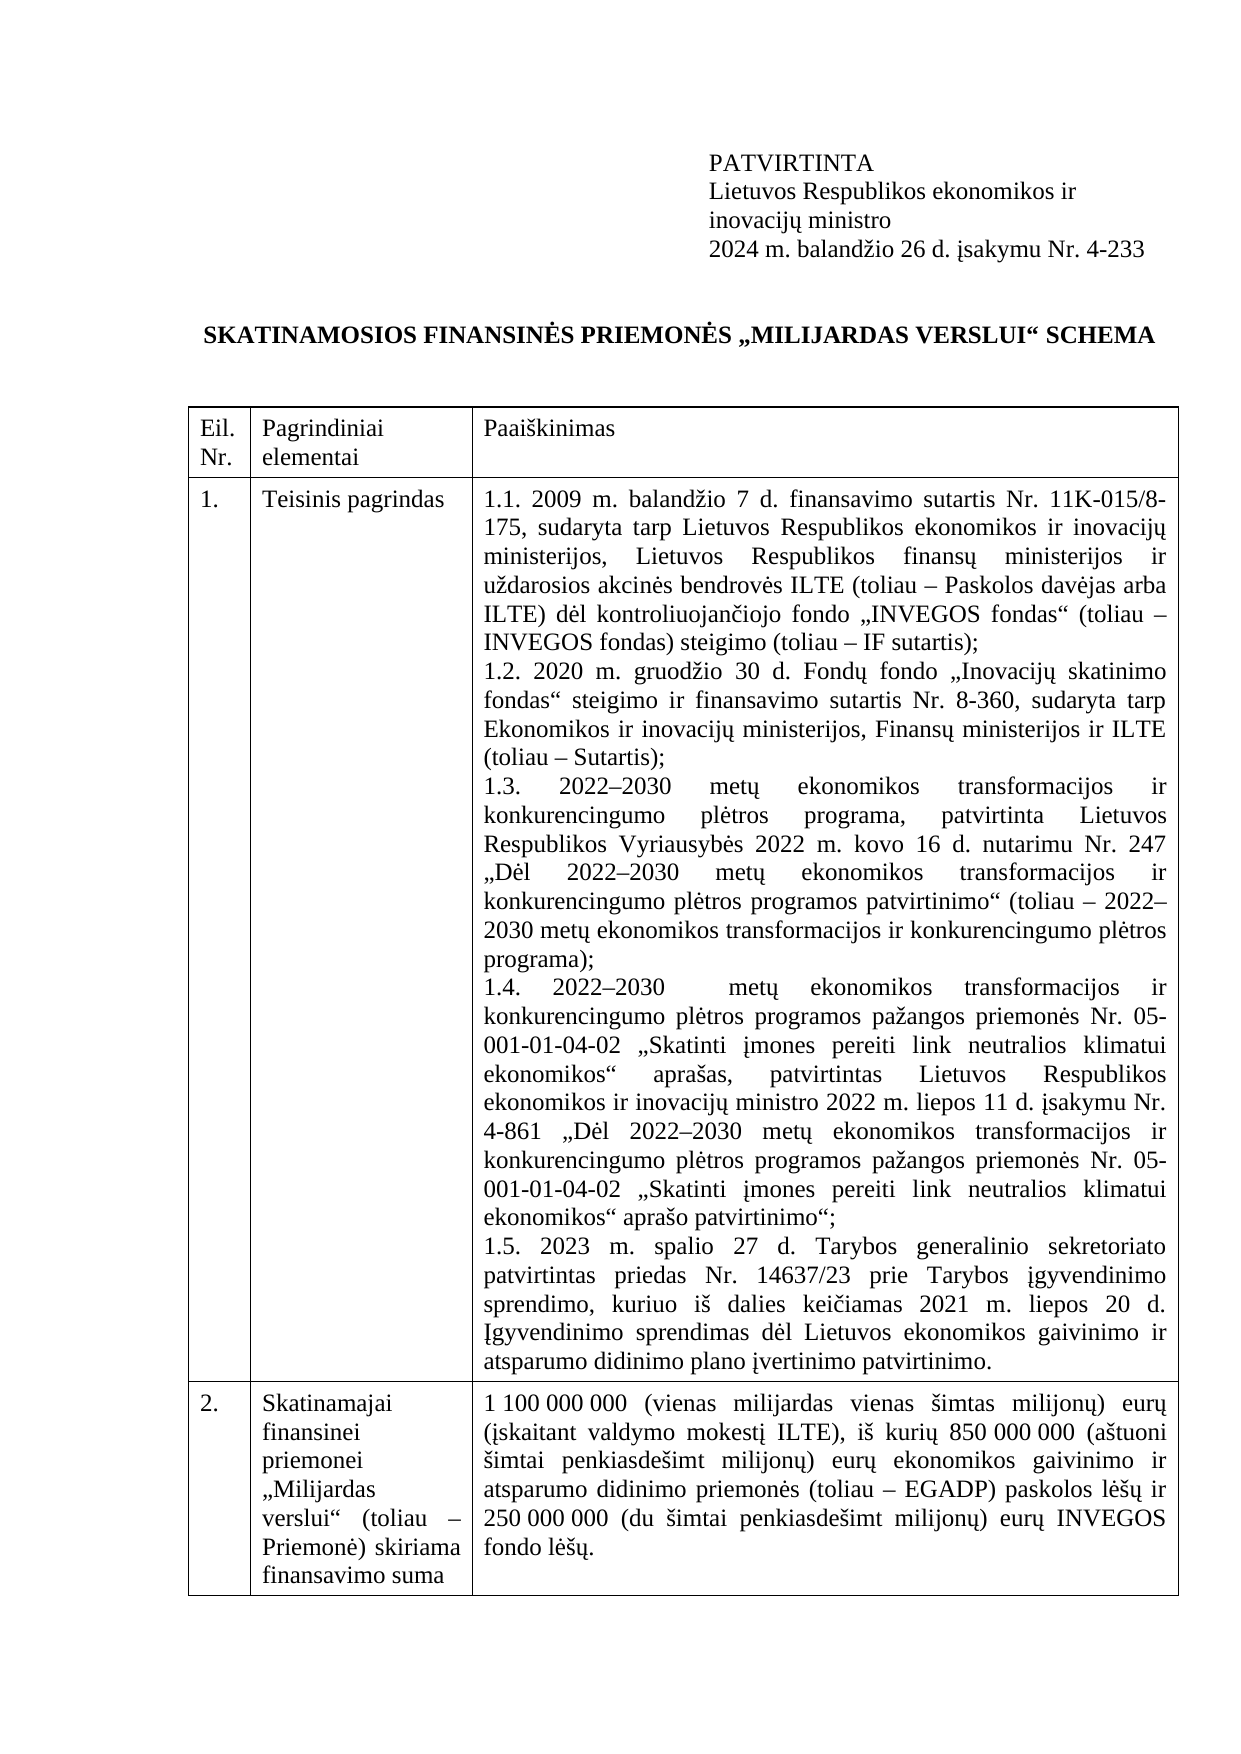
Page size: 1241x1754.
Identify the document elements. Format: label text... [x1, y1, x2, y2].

text skatinamosios finansinės priemonės „MILIJARDAS Verslui“ SCHEMA [177, 320, 1181, 349]
table_header Pagrindiniai elementai [251, 408, 472, 477]
table_cell 1 100 000 000 (vienas milijardas vienas šimtas milijonų) eurų (įskaitant valdymo mokestį ILTE), iš kurių 850 000 000 (aštuoni šimtai penkiasdešimt milijonų) eurų ekonomikos gaivinimo ir atsparumo didinimo priemonės (toliau – EGADP) paskolos lėšų ir 250 000 000 (du šimtai penkiasdešimt milijonų) eurų INVEGOS fondo lėšų. [473, 1382, 1178, 1595]
table_cell 1. [189, 478, 250, 1381]
table_header Paaiškinimas [473, 408, 1178, 477]
text inovacijų ministro [709, 205, 1181, 234]
table_header Eil. Nr. [189, 408, 250, 477]
table_cell Teisinis pagrindas [251, 478, 472, 1381]
table_cell 2. [189, 1382, 250, 1595]
text PATVIRTINTA [709, 148, 1181, 176]
text Lietuvos Respublikos ekonomikos ir [709, 176, 1181, 205]
table_cell 1.1. 2009 m. balandžio 7 d. finansavimo sutartis Nr. 11K-015/8-175, sudaryta tarp Lietuvos Respublikos ekonomikos ir inovacijų ministerijos, Lietuvos Respublikos finansų ministerijos ir uždarosios akcinės bendrovės ILTE (toliau – Paskolos davėjas arba ILTE) dėl kontroliuojančiojo fondo „INVEGOS fondas“ (toliau – INVEGOS fondas) steigimo (toliau – IF sutartis); 1.2. 2020 m. gruodžio 30 d. Fondų fondo „Inovacijų skatinimo fondas“ steigimo ir finansavimo sutartis Nr. 8-360, sudaryta tarp Ekonomikos ir inovacijų ministerijos, Finansų ministerijos ir ILTE (toliau – Sutartis); 1.3. 2022–2030 metų ekonomikos transformacijos ir konkurencingumo plėtros programa, patvirtinta Lietuvos Respublikos Vyriausybės 2022 m. kovo 16 d. nutarimu Nr. 247 „Dėl 2022–2030 metų ekonomikos transformacijos ir konkurencingumo plėtros programos patvirtinimo“ (toliau – 2022–2030 metų ekonomikos transformacijos ir konkurencingumo plėtros programa); 1.4. 2022–2030 metų ekonomikos transformacijos ir konkurencingumo plėtros programos pažangos priemonės Nr. 05-001-01-04-02 „Skatinti įmones pereiti link neutralios klimatui ekonomikos“ aprašas, patvirtintas Lietuvos Respublikos ekonomikos ir inovacijų ministro 2022 m. liepos 11 d. įsakymu Nr. 4-861 „Dėl 2022–2030 metų ekonomikos transformacijos ir konkurencingumo plėtros programos pažangos priemonės Nr. 05-001-01-04-02 „Skatinti įmones pereiti link neutralios klimatui ekonomikos“ aprašo patvirtinimo“; 1.5. 2023 m. spalio 27 d. Tarybos generalinio sekretoriato patvirtintas priedas Nr. 14637/23 prie Tarybos įgyvendinimo sprendimo, kuriuo iš dalies keičiamas 2021 m. liepos 20 d. Įgyvendinimo sprendimas dėl Lietuvos ekonomikos gaivinimo ir atsparumo didinimo plano įvertinimo patvirtinimo. [473, 478, 1178, 1381]
table_cell Skatinamajai finansinei priemonei „Milijardas verslui“ (toliau – Priemonė) skiriama finansavimo suma [251, 1382, 472, 1595]
text 2024 m. balandžio 26 d. įsakymu Nr. 4-233 [709, 234, 1181, 263]
